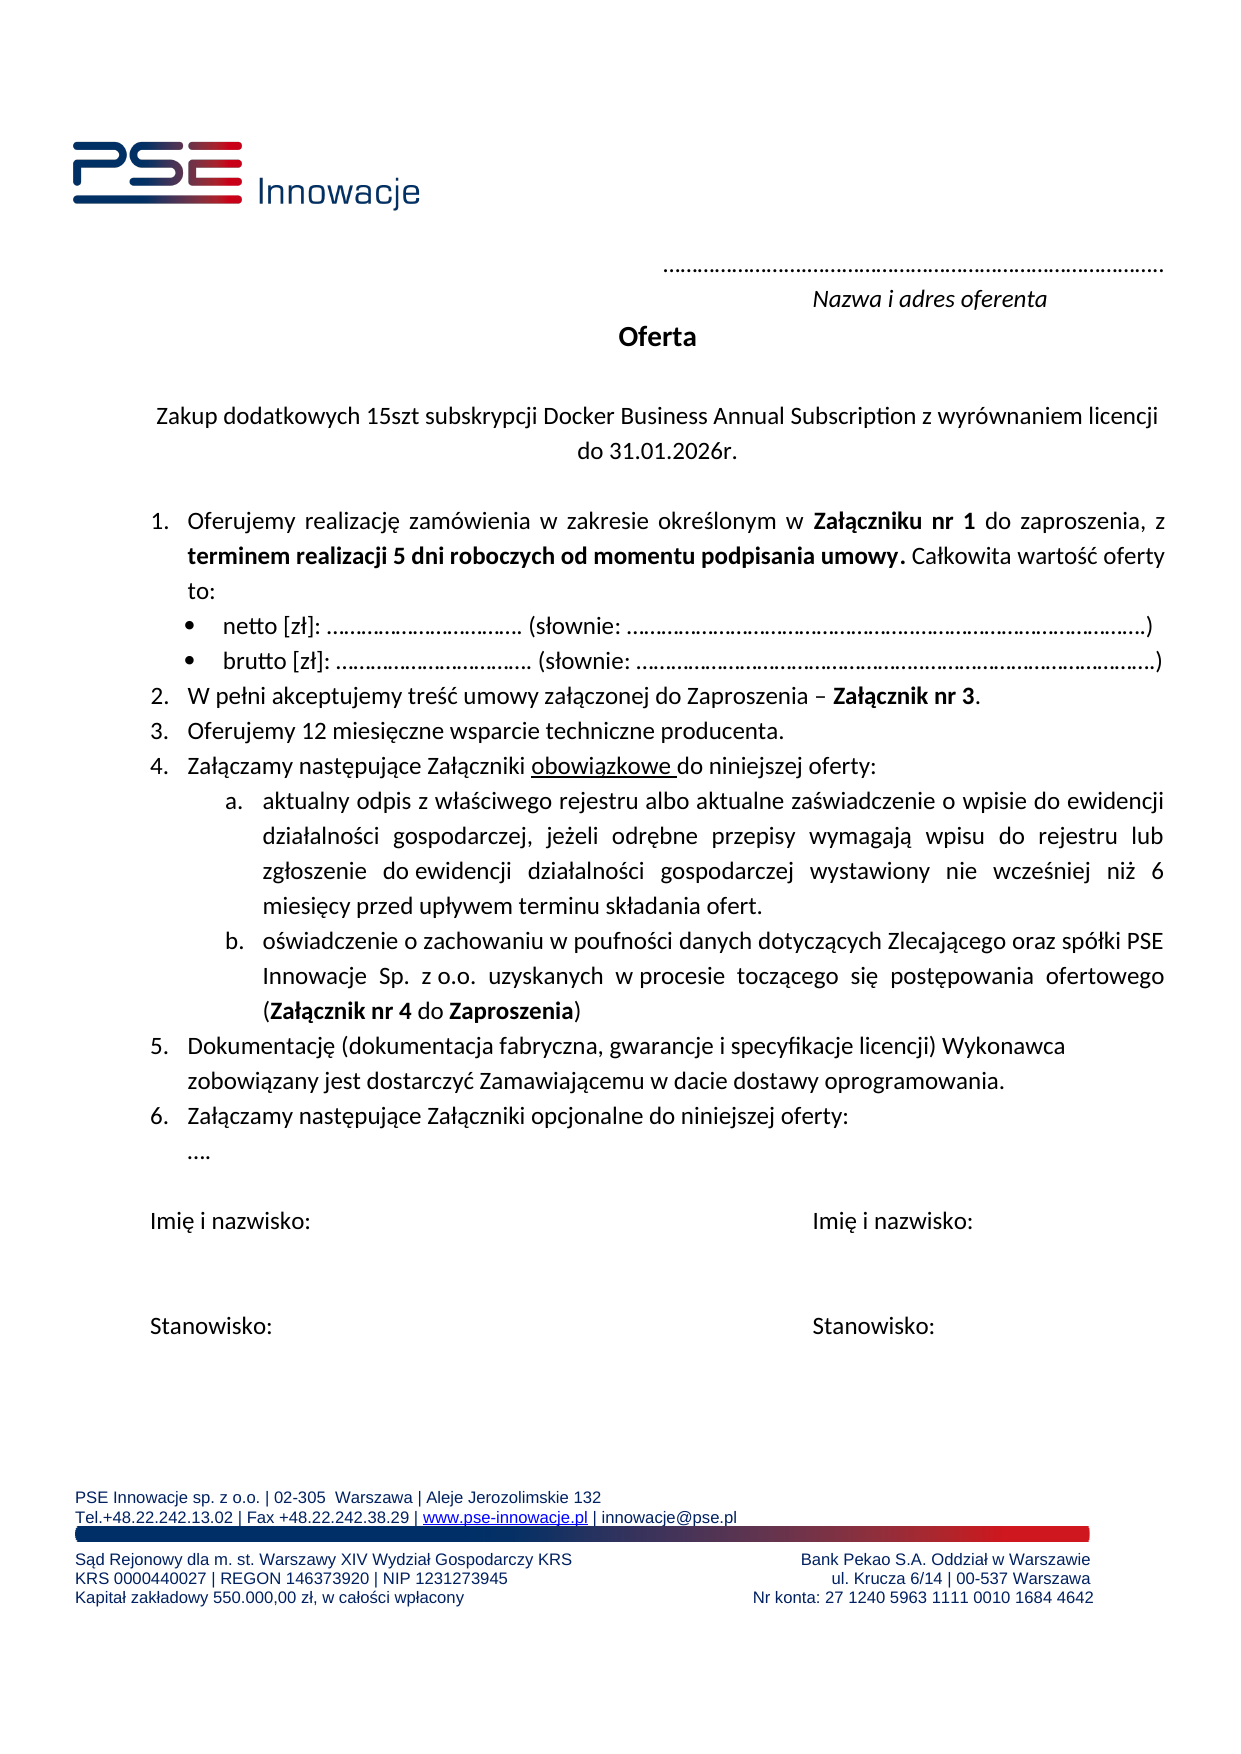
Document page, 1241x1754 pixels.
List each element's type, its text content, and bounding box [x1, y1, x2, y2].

list oświadczenie o zachowaniu w poufności danych dotyczących Zlecającego oraz spółki PSE Innowacje Sp. z o.o. uzyskanych w procesie toczącego się postępowania ofertowego (Załącznik nr 4 do Zaproszenia) [225, 925, 1165, 1026]
list aktualny odpis z właściwego rejestru albo aktualne zaświadczenie o wpisie do ewidencji działalności gospodarczej, jeżeli odrębne przepisy wymagają wpisu do rejestru lub zgłoszenie do ewidencji działalności gospodarczej wystawiony nie wcześniej niż 6 miesięcy przed upływem terminu składania ofert. [225, 785, 1165, 921]
list Załączamy następujące Załączniki opcjonalne do niniejszej oferty: [150, 1100, 1165, 1131]
list Oferujemy 12 miesięczne wsparcie techniczne producenta. [150, 715, 1165, 746]
text …. [187, 1135, 1165, 1166]
text Stanowisko: Stanowisko: [150, 1310, 1165, 1341]
text Oferta [150, 318, 1165, 354]
text Nazwa i adres oferenta [739, 283, 1165, 314]
picture [45, 93, 447, 249]
list brutto [zł]: ……………………………. (słownie: …………………………………………..………………………………….) [185, 645, 1165, 676]
text Imię i nazwisko: Imię i nazwisko: [150, 1205, 1165, 1236]
list Oferujemy realizację zamówienia w zakresie określonym w Załączniku nr 1 do zaproszenia, z terminem realizacji 5 dni roboczych od momentu podpisania umowy. Całkowita wartość oferty to: [150, 505, 1165, 606]
list Załączamy następujące Załączniki obowiązkowe do niniejszej oferty: [150, 750, 1165, 781]
list W pełni akceptujemy treść umowy załączonej do Zaproszenia – Załącznik nr 3. [150, 680, 1165, 711]
list netto [zł]: ……………………………. (słownie: …………………………………………..………………………………….) [185, 610, 1165, 641]
text …………………….…………………………………………………….. [150, 248, 1165, 279]
picture [75, 1526, 1090, 1542]
list Dokumentację (dokumentacja fabryczna, gwarancje i specyfikacje licencji) Wykonawca zobowiązany jest dostarczyć Zamawiającemu w dacie dostawy oprogramowania. [150, 1030, 1165, 1096]
text Zakup dodatkowych 15szt subskrypcji Docker Business Annual Subscription z wyrównaniem licencji do 31.01.2026r. [150, 400, 1165, 466]
